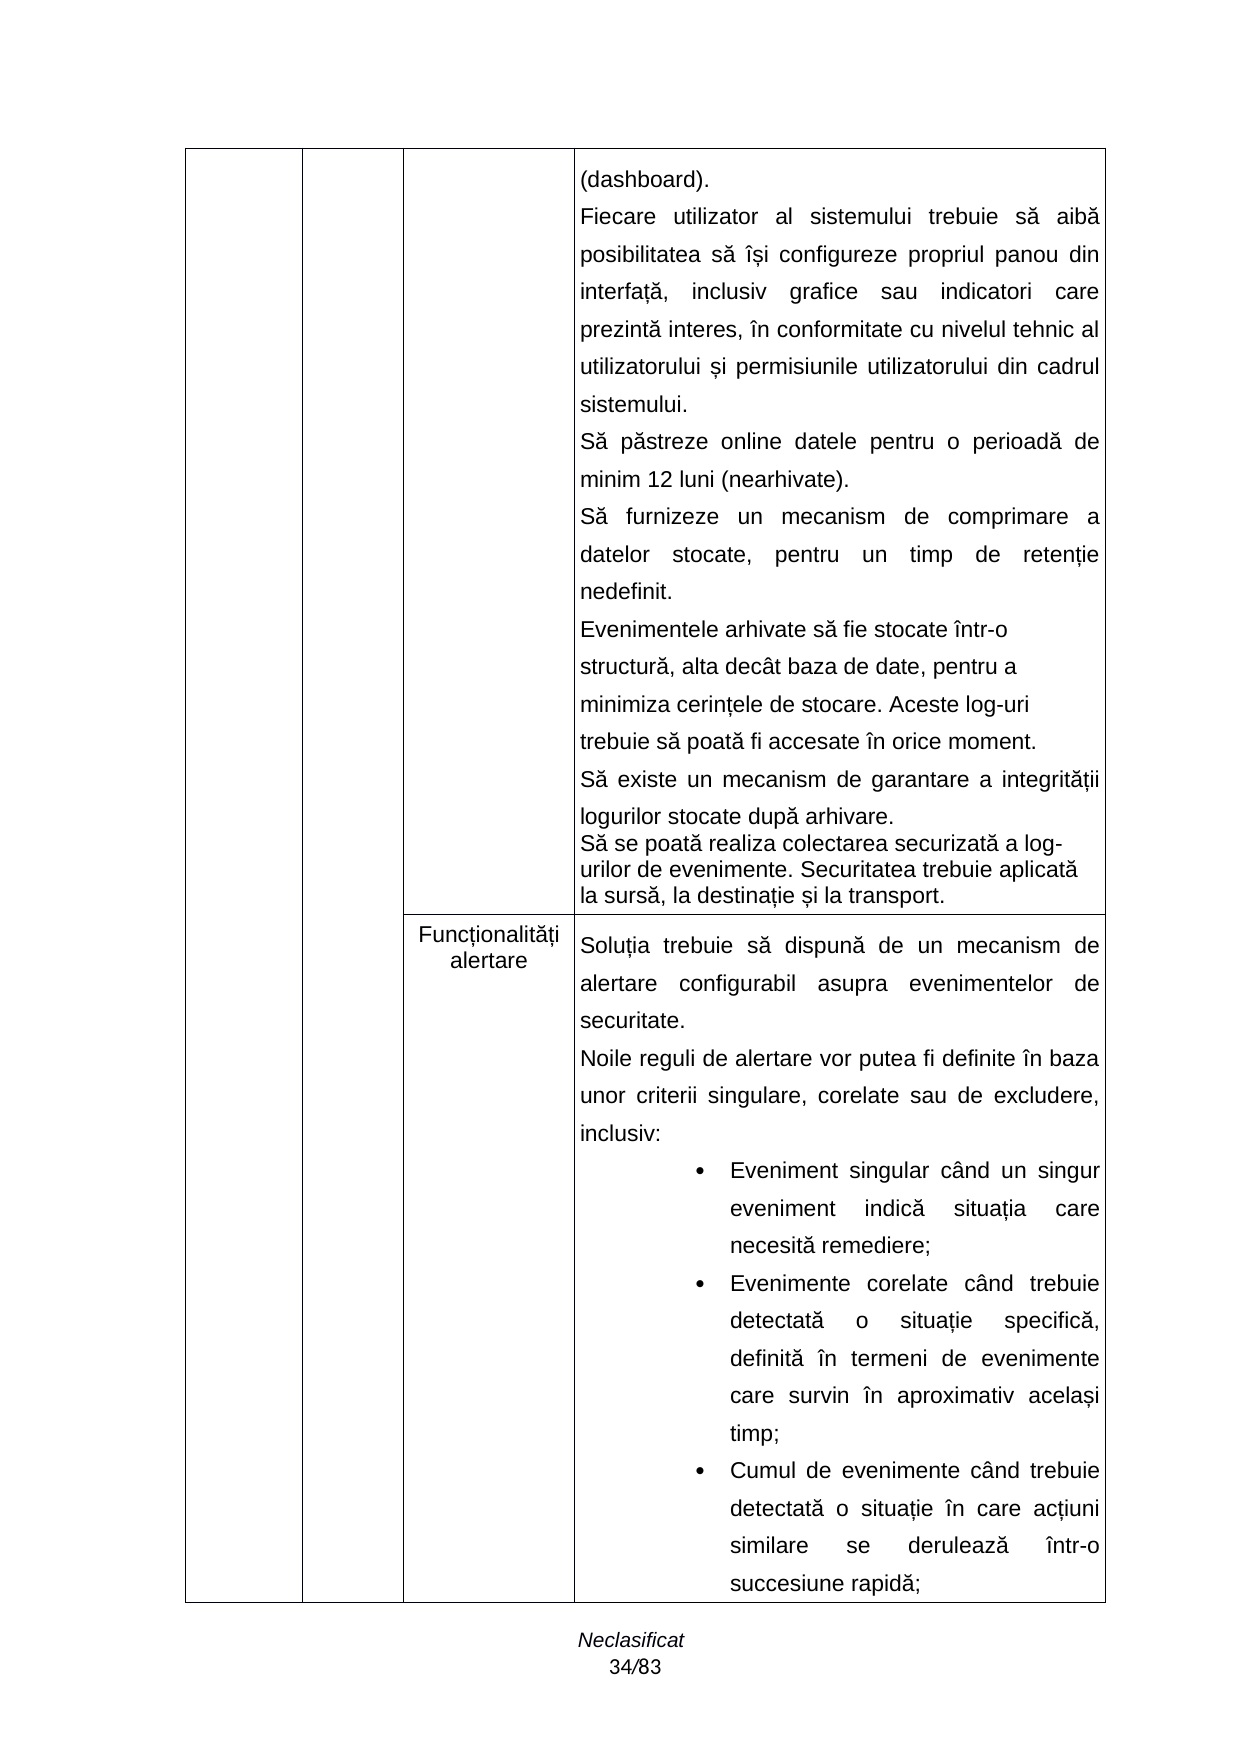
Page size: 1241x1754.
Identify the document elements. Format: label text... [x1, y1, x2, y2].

table_cell [303, 149, 403, 1602]
table_cell (dashboard). Fiecare utilizator al sistemului trebuie să aibă posibilitatea să își configureze propriul panou din interfață, inclusiv grafice sau indicatori care prezintă interes, în conformitate cu nivelul tehnic al utilizatorului și permisiunile utilizatorului din cadrul sistemului. Să păstreze online datele pentru o perioadă de minim 12 luni (nearhivate). Să furnizeze un mecanism de comprimare a datelor stocate, pentru un timp de retenție nedefinit. Evenimentele arhivate să fie stocate într-o structură, alta decât baza de date, pentru a minimiza cerințele de stocare. Aceste log-uri trebuie să poată fi accesate în orice moment. Să existe un mecanism de garantare a integrității logurilor stocate după arhivare. Să se poată realiza colectarea securizată a log-urilor de evenimente. Securitatea trebuie aplicată la sursă, la destinație și la transport. [575, 149, 1105, 914]
table_cell Funcționalități alertare [404, 915, 574, 1602]
table_cell Soluția trebuie să dispună de un mecanism de alertare configurabil asupra evenimentelor de securitate. Noile reguli de alertare vor putea fi definite în baza unor criterii singulare, corelate sau de excludere, inclusiv: Eveniment singular când un singur eveniment indică situația care necesită remediere; Evenimente corelate când trebuie detectată o situație specifică, definită în termeni de evenimente care survin în aproximativ același timp; Cumul de evenimente când trebuie detectată o situație în care acțiuni similare se derulează într-o succesiune rapidă; Lipsa unui eveniment când se așteaptă evenimente specifice într-un anumit interval de timp sau într-o anumită situație dată, dar acest sau aceste evenimente nu mai au loc; Lipsa unui eveniment corelat când trebuie urmărite situații sau procese în care acțiunile subsecvente nu mai au loc; Reguli particularizate când se dorește detectarea unei situații care nu poate fi definită prin celelalte modele de reguli; [575, 915, 1105, 1602]
table_cell [186, 149, 302, 1602]
table_cell [404, 149, 574, 914]
